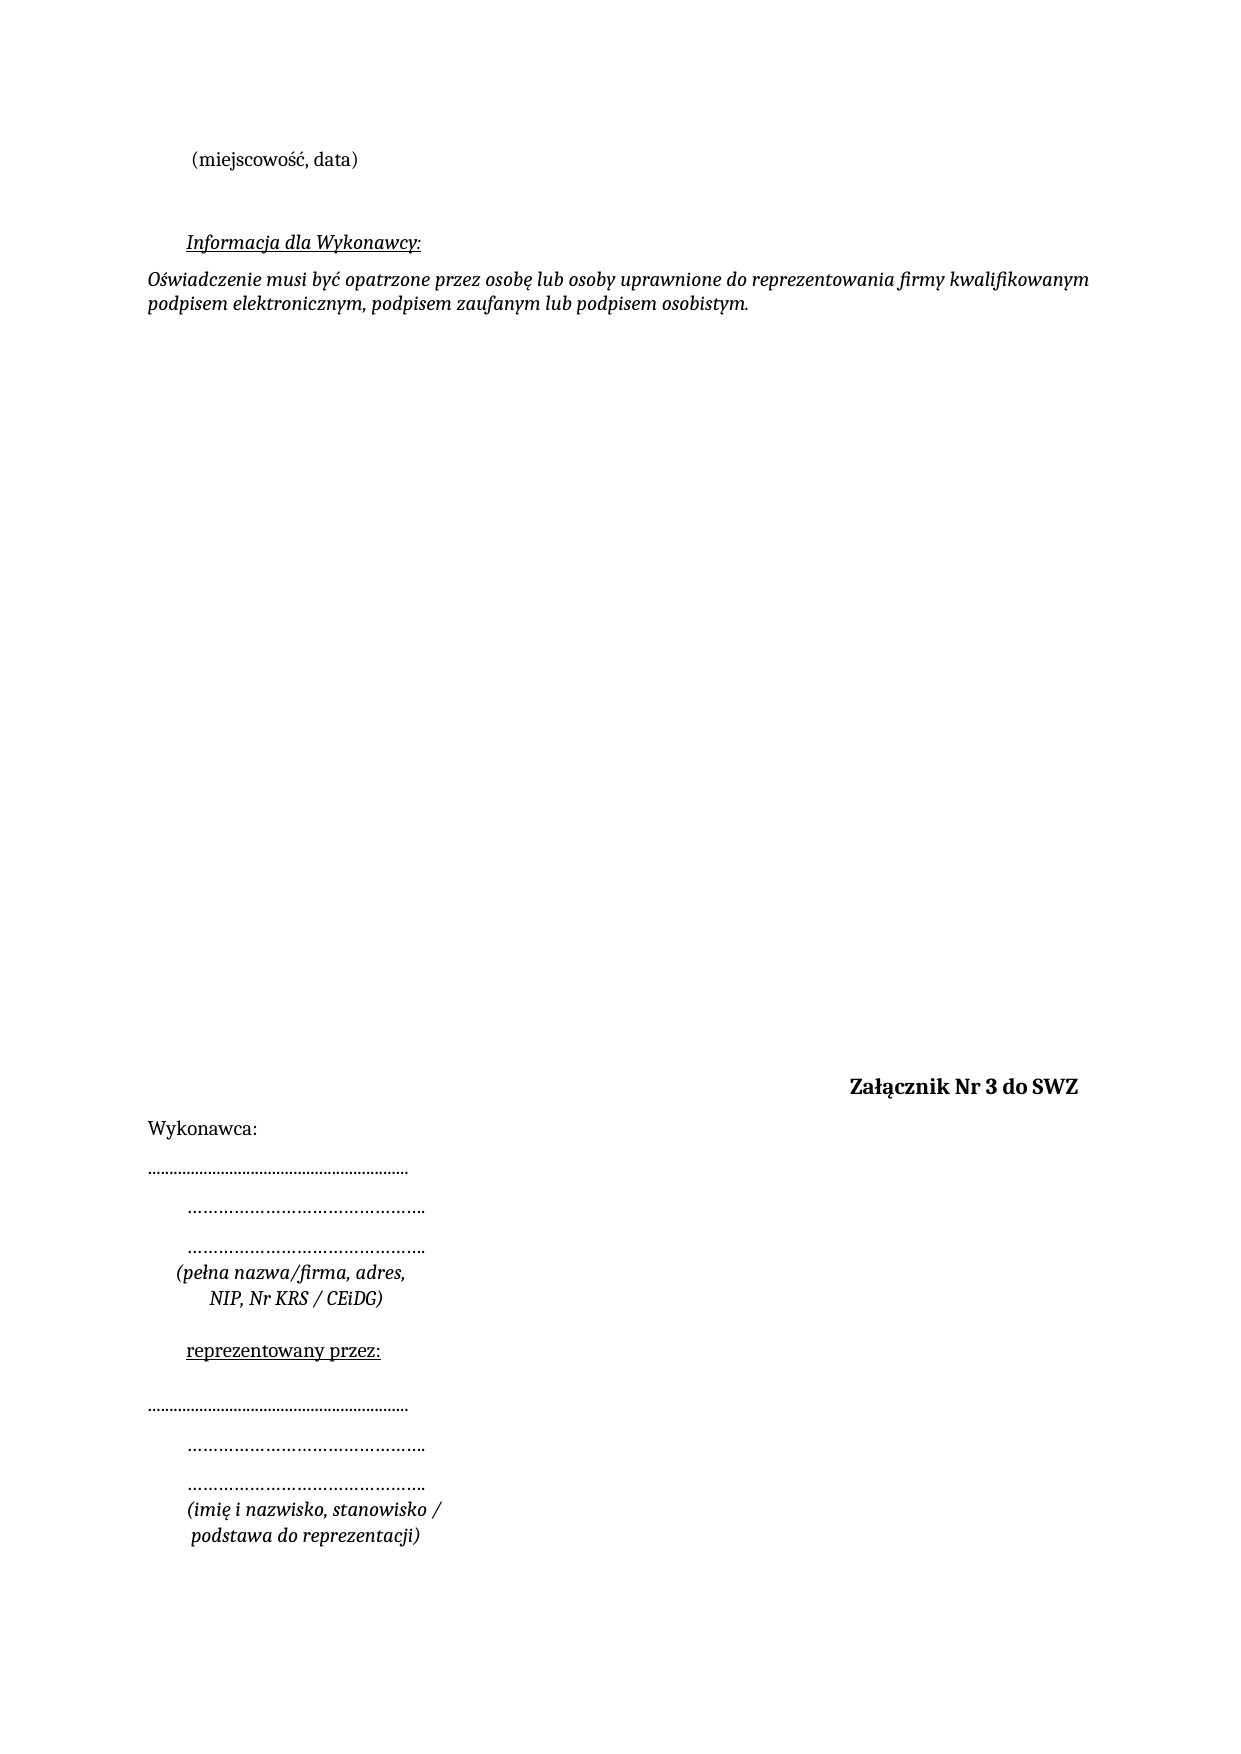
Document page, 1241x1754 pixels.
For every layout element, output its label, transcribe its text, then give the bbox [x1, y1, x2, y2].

text (miejscowość, data) [186, 148, 1093, 172]
text (pełna nazwa/firma, adres, [148, 1261, 1093, 1285]
text (imię i nazwisko, stanowisko / [186, 1498, 1093, 1522]
text podstawa do reprezentacji) [186, 1524, 1093, 1548]
text Załącznik Nr 3 do SWZ [149, 1074, 1083, 1100]
text ………………………………………. [186, 1195, 1093, 1219]
text reprezentowany przez: [186, 1339, 1093, 1363]
text Oświadczenie musi być opatrzone przez osobę lub osoby uprawnione do reprezentowania firmy kwalifikowanym podpisem elektronicznym, podpisem zaufanym lub podpisem osobistym. [148, 268, 1093, 316]
text ............................................................. [148, 1154, 1102, 1180]
text ………………………………………. [186, 1235, 1093, 1259]
text ………………………………………. [186, 1432, 1093, 1456]
text ............................................................. [148, 1391, 1102, 1417]
text ………………………………………. [186, 1472, 1093, 1496]
text Wykonawca: [148, 1116, 1102, 1140]
text NIP, Nr KRS / CEiDG) [186, 1287, 1093, 1311]
text Informacja dla Wykonawcy: [186, 231, 1093, 255]
